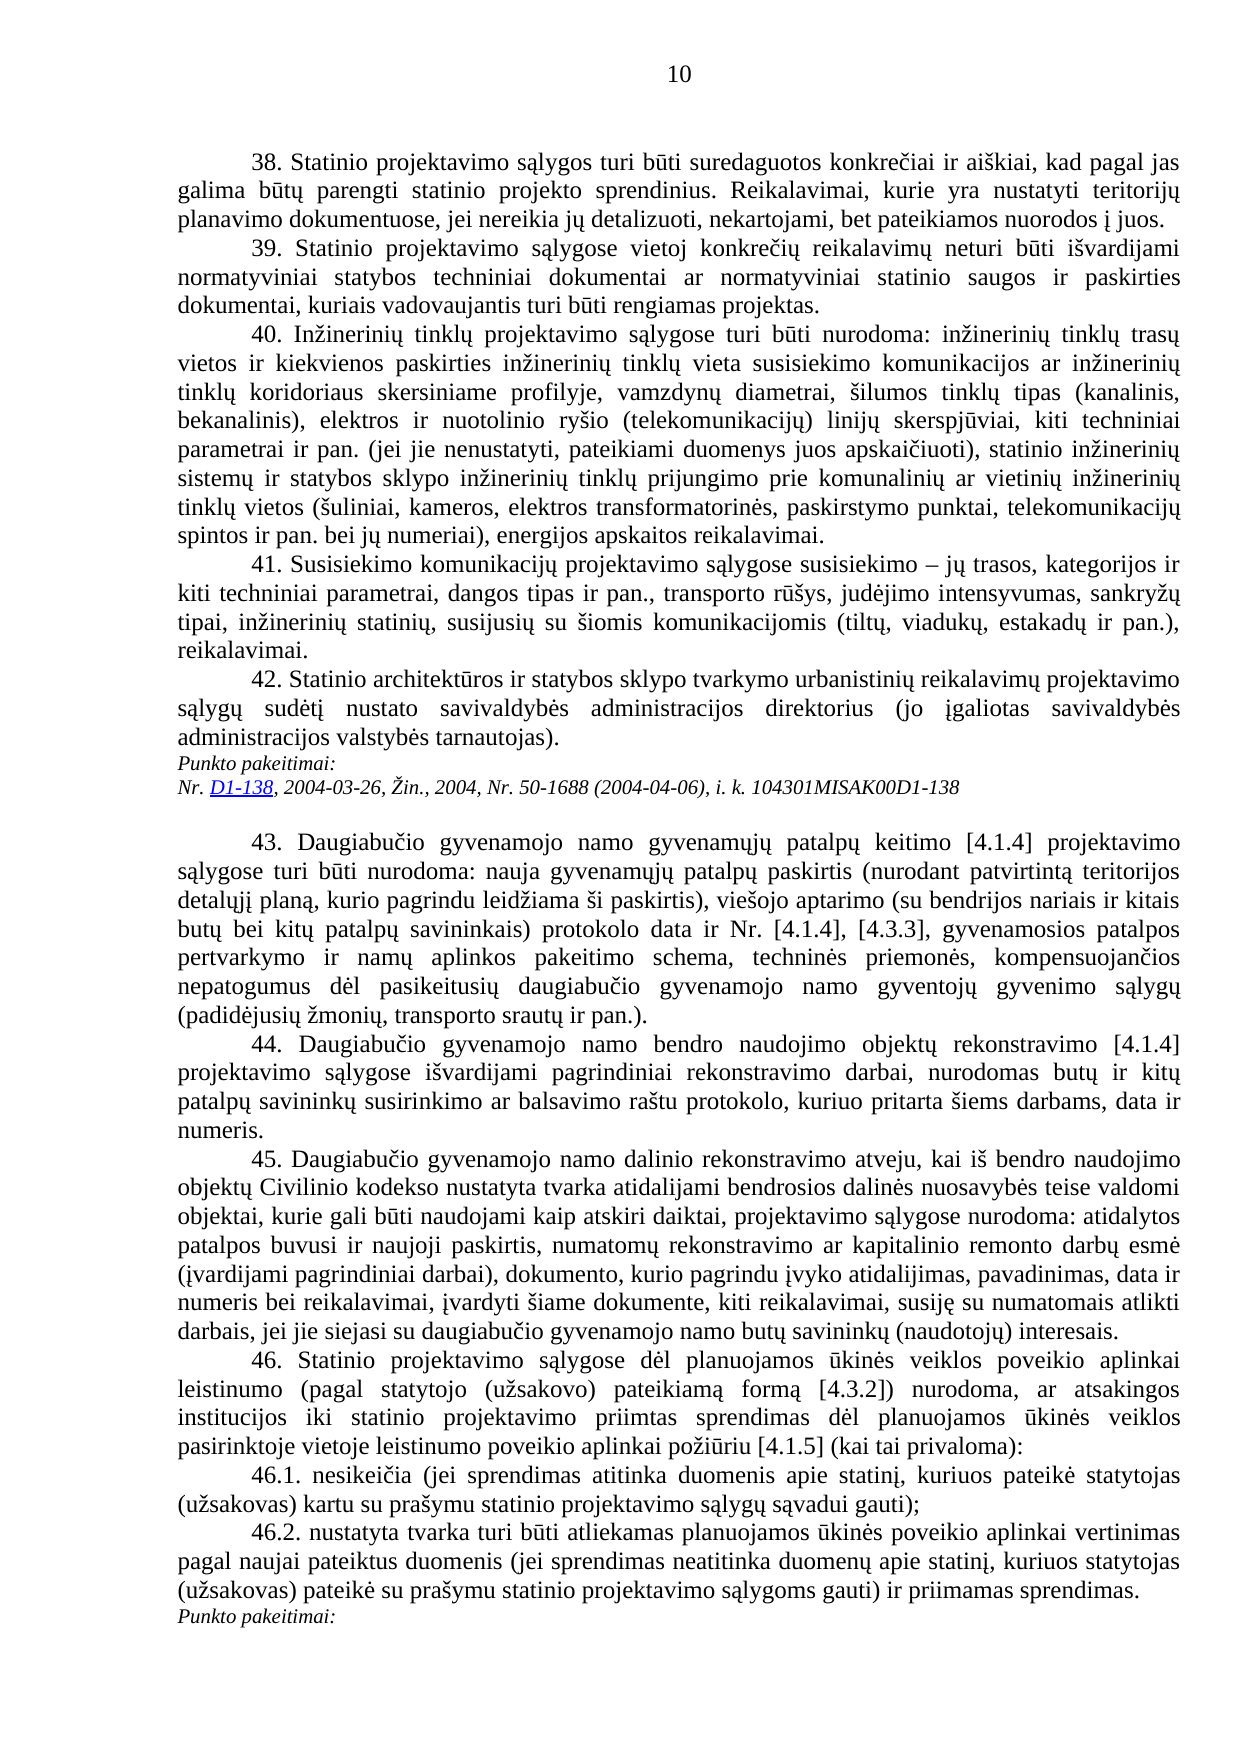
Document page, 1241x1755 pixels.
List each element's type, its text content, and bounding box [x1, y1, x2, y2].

text 46.1. nesikeičia (jei sprendimas atitinka duomenis apie statinį, kuriuos pateikė statytojas (užsakovas) kartu su prašymu statinio projektavimo sąlygų sąvadui gauti); [177, 1460, 1181, 1517]
text Punkto pakeitimai: [177, 1604, 1181, 1628]
text 46. Statinio projektavimo sąlygose dėl planuojamos ūkinės veiklos poveikio aplinkai leistinumo (pagal statytojo (užsakovo) pateikiamą formą [4.3.2]) nurodoma, ar atsakingos institucijos iki statinio projektavimo priimtas sprendimas dėl planuojamos ūkinės veiklos pasirinktoje vietoje leistinumo poveikio aplinkai požiūriu [4.1.5] (kai tai privaloma): [177, 1345, 1181, 1460]
text 45. Daugiabučio gyvenamojo namo dalinio rekonstravimo atveju, kai iš bendro naudojimo objektų Civilinio kodekso nustatyta tvarka atidalijami bendrosios dalinės nuosavybės teise valdomi objektai, kurie gali būti naudojami kaip atskiri daiktai, projektavimo sąlygose nurodoma: atidalytos patalpos buvusi ir naujoji paskirtis, numatomų rekonstravimo ar kapitalinio remonto darbų esmė (įvardijami pagrindiniai darbai), dokumento, kurio pagrindu įvyko atidalijimas, pavadinimas, data ir numeris bei reikalavimai, įvardyti šiame dokumente, kiti reikalavimai, susiję su numatomais atlikti darbais, jei jie siejasi su daugiabučio gyvenamojo namo butų savininkų (naudotojų) interesais. [177, 1144, 1181, 1345]
text 39. Statinio projektavimo sąlygose vietoj konkrečių reikalavimų neturi būti išvardijami normatyviniai statybos techniniai dokumentai ar normatyviniai statinio saugos ir paskirties dokumentai, kuriais vadovaujantis turi būti rengiamas projektas. [177, 233, 1181, 319]
text 44. Daugiabučio gyvenamojo namo bendro naudojimo objektų rekonstravimo [4.1.4] projektavimo sąlygose išvardijami pagrindiniai rekonstravimo darbai, nurodomas butų ir kitų patalpų savininkų susirinkimo ar balsavimo raštu protokolo, kuriuo pritarta šiems darbams, data ir numeris. [177, 1029, 1181, 1144]
text 42. Statinio architektūros ir statybos sklypo tvarkymo urbanistinių reikalavimų projektavimo sąlygų sudėtį nustato savivaldybės administracijos direktorius (jo įgaliotas savivaldybės administracijos valstybės tarnautojas). [177, 664, 1181, 751]
text 43. Daugiabučio gyvenamojo namo gyvenamųjų patalpų keitimo [4.1.4] projektavimo sąlygose turi būti nurodoma: nauja gyvenamųjų patalpų paskirtis (nurodant patvirtintą teritorijos detalųjį planą, kurio pagrindu leidžiama ši paskirtis), viešojo aptarimo (su bendrijos nariais ir kitais butų bei kitų patalpų savininkais) protokolo data ir Nr. [4.1.4], [4.3.3], gyvenamosios patalpos pertvarkymo ir namų aplinkos pakeitimo schema, techninės priemonės, kompensuojančios nepatogumus dėl pasikeitusių daugiabučio gyvenamojo namo gyventojų gyvenimo sąlygų (padidėjusių žmonių, transporto srautų ir pan.). [177, 827, 1181, 1029]
text 40. Inžinerinių tinklų projektavimo sąlygose turi būti nurodoma: inžinerinių tinklų trasų vietos ir kiekvienos paskirties inžinerinių tinklų vieta susisiekimo komunikacijos ar inžinerinių tinklų koridoriaus skersiniame profilyje, vamzdynų diametrai, šilumos tinklų tipas (kanalinis, bekanalinis), elektros ir nuotolinio ryšio (telekomunikacijų) linijų skerspjūviai, kiti techniniai parametrai ir pan. (jei jie nenustatyti, pateikiami duomenys juos apskaičiuoti), statinio inžinerinių sistemų ir statybos sklypo inžinerinių tinklų prijungimo prie komunalinių ar vietinių inžinerinių tinklų vietos (šuliniai, kameros, elektros transformatorinės, paskirstymo punktai, telekomunikacijų spintos ir pan. bei jų numeriai), energijos apskaitos reikalavimai. [177, 319, 1181, 549]
text Nr. D1-138, 2004-03-26, Žin., 2004, Nr. 50-1688 (2004-04-06), i. k. 104301MISAK00D1-138 [177, 775, 1181, 799]
text 41. Susisiekimo komunikacijų projektavimo sąlygose susisiekimo – jų trasos, kategorijos ir kiti techniniai parametrai, dangos tipas ir pan., transporto rūšys, judėjimo intensyvumas, sankryžų tipai, inžinerinių statinių, susijusių su šiomis komunikacijomis (tiltų, viadukų, estakadų ir pan.), reikalavimai. [177, 549, 1181, 664]
text 46.2. nustatyta tvarka turi būti atliekamas planuojamos ūkinės poveikio aplinkai vertinimas pagal naujai pateiktus duomenis (jei sprendimas neatitinka duomenų apie statinį, kuriuos statytojas (užsakovas) pateikė su prašymu statinio projektavimo sąlygoms gauti) ir priimamas sprendimas. [177, 1517, 1181, 1604]
text 38. Statinio projektavimo sąlygos turi būti suredaguotos konkrečiai ir aiškiai, kad pagal jas galima būtų parengti statinio projekto sprendinius. Reikalavimai, kurie yra nustatyti teritorijų planavimo dokumentuose, jei nereikia jų detalizuoti, nekartojami, bet pateikiamos nuorodos į juos. [177, 147, 1181, 233]
text Punkto pakeitimai: [177, 751, 1181, 775]
